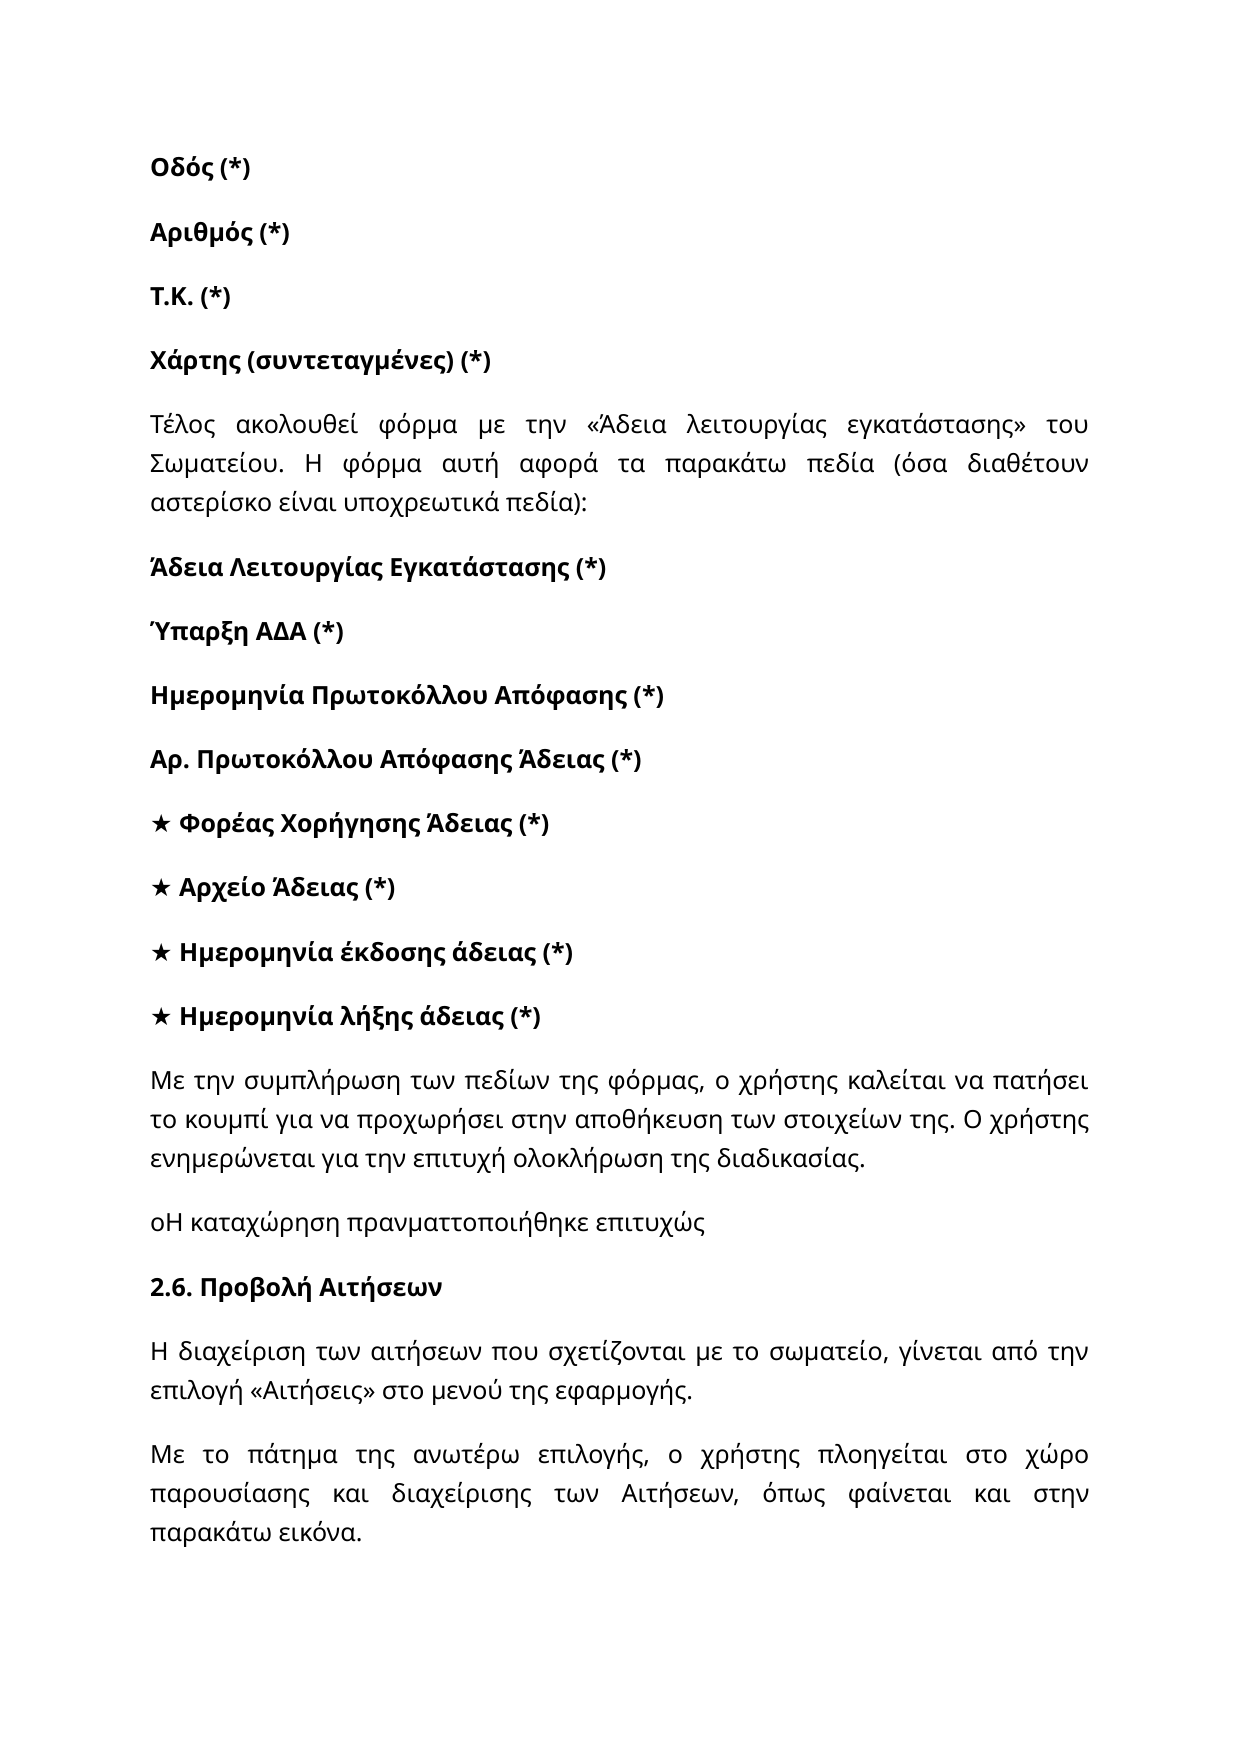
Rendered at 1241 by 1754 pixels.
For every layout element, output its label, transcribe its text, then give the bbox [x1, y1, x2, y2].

text Τ.Κ. (*) [150, 278, 1090, 312]
text Αριθμός (*) [150, 214, 1090, 248]
text 2.6. Προβολή Αιτήσεων [150, 1269, 1090, 1303]
text ★ Αρχείο Άδειας (*) [150, 870, 1090, 904]
text Με το πάτημα της ανωτέρω επιλογής, ο χρήστης πλοηγείται στο χώρο παρουσίασης και διαχείρισης των Αιτήσεων, όπως φαίνεται και στην παρακάτω εικόνα. [150, 1437, 1090, 1549]
text ★ Ημερομηνία έκδοσης άδειας (*) [150, 934, 1090, 968]
text Τέλος ακολουθεί φόρμα με την «Άδεια λειτουργίας εγκατάστασης» του Σωματείου. Η φόρμα αυτή αφορά τα παρακάτω πεδία (όσα διαθέτουν αστερίσκο είναι υποχρεωτικά πεδία): [150, 407, 1090, 519]
text ★ Φορέας Χορήγησης Άδειας (*) [150, 806, 1090, 840]
text Με την συμπλήρωση των πεδίων της φόρμας, ο χρήστης καλείται να πατήσει το κουμπί για να προχωρήσει στην αποθήκευση των στοιχείων της. Ο χρήστης ενημερώνεται για την επιτυχή ολοκλήρωση της διαδικασίας. [150, 1062, 1090, 1175]
text Άδεια Λειτουργίας Εγκατάστασης (*) [150, 549, 1090, 583]
text Ύπαρξη ΑΔΑ (*) [150, 613, 1090, 647]
text Οδός (*) [150, 150, 1090, 184]
text Χάρτης (συντεταγμένες) (*) [150, 342, 1090, 377]
text οΗ καταχώρηση πρανματτοποιήθηκε επιτυχώς [150, 1205, 1090, 1239]
text ★ Ημερομηνία λήξης άδειας (*) [150, 998, 1090, 1032]
text Η διαχείριση των αιτήσεων που σχετίζονται με το σωματείο, γίνεται από την επιλογή «Αιτήσεις» στο μενού της εφαρμογής. [150, 1333, 1090, 1407]
text Αρ. Πρωτοκόλλου Απόφασης Άδειας (*) [150, 742, 1090, 776]
text Ημερομηνία Πρωτοκόλλου Απόφασης (*) [150, 677, 1090, 712]
